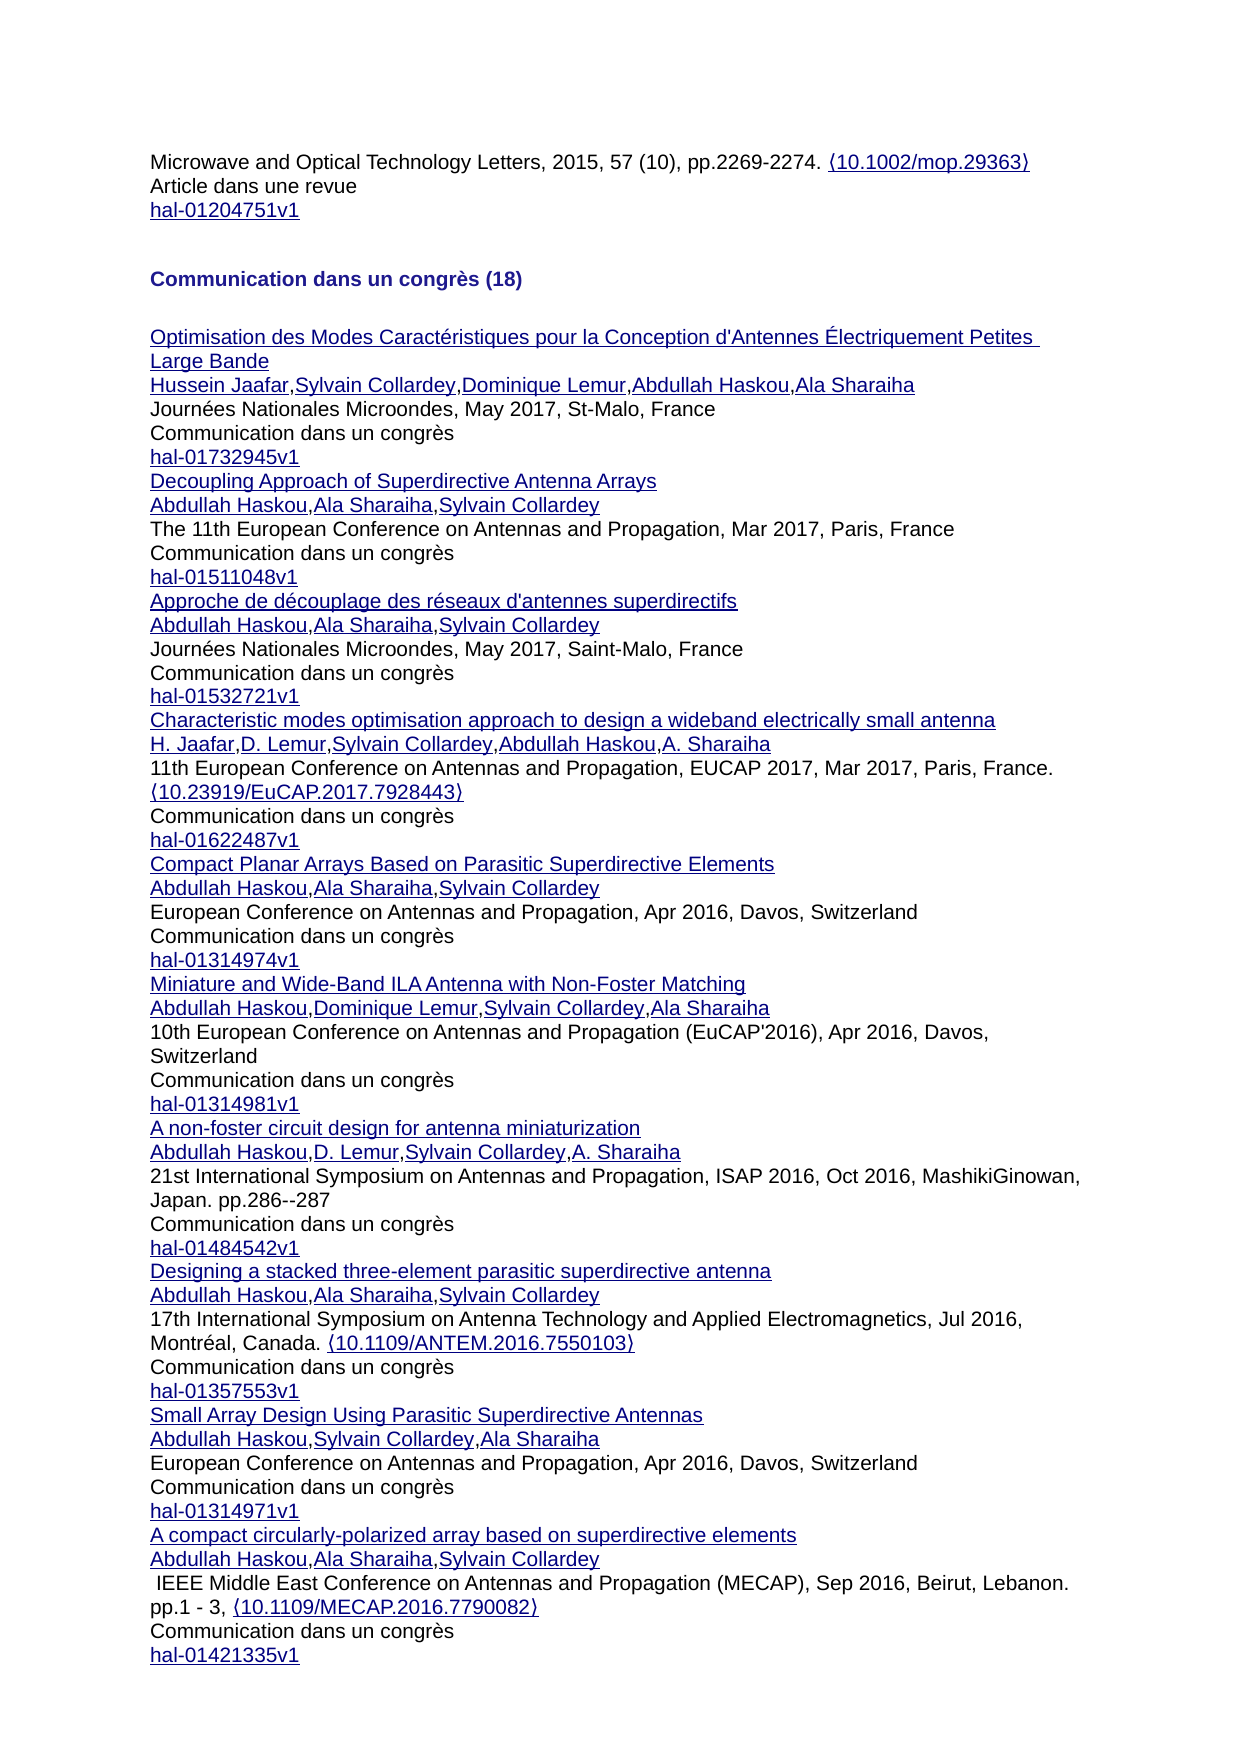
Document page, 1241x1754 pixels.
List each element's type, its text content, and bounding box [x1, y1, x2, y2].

table_cell Approche de découplage des réseaux d'antennes superdirectifs Abdullah Haskou,Ala Sharaiha,Sylvain Collardey Journées Nationales Microondes, May 2017, Saint-Malo, France Communication dans un congrès hal-01532721v1 [150, 589, 1090, 708]
table_cell Compact Planar Arrays Based on Parasitic Superdirective Elements Abdullah Haskou,Ala Sharaiha,Sylvain Collardey European Conference on Antennas and Propagation, Apr 2016, Davos, Switzerland Communication dans un congrès hal-01314974v1 [150, 852, 1090, 972]
table_cell Miniature and Wide-Band ILA Antenna with Non-Foster Matching Abdullah Haskou,Dominique Lemur,Sylvain Collardey,Ala Sharaiha 10th European Conference on Antennas and Propagation (EuCAP'2016), Apr 2016, Davos, Switzerland Communication dans un congrès hal-01314981v1 [150, 972, 1090, 1116]
table_cell Small Array Design Using Parasitic Superdirective Antennas Abdullah Haskou,Sylvain Collardey,Ala Sharaiha European Conference on Antennas and Propagation, Apr 2016, Davos, Switzerland Communication dans un congrès hal-01314971v1 [150, 1403, 1090, 1523]
table_cell Designing a stacked three-element parasitic superdirective antenna Abdullah Haskou,Ala Sharaiha,Sylvain Collardey 17th International Symposium on Antenna Technology and Applied Electromagnetics, Jul 2016, Montréal, Canada. ⟨10.1109/ANTEM.2016.7550103⟩ Communication dans un congrès hal-01357553v1 [150, 1259, 1090, 1403]
table_header Optimisation des Modes Caractéristiques pour la Conception d'Antennes Électriquement Petites Large Bande Hussein Jaafar,Sylvain Collardey,Dominique Lemur,Abdullah Haskou,Ala Sharaiha Journées Nationales Microondes, May 2017, St-Malo, France Communication dans un congrès hal-01732945v1 [150, 325, 1090, 469]
subtitle Communication dans un congrès (18) [150, 267, 1090, 291]
table_cell Decoupling Approach of Superdirective Antenna Arrays Abdullah Haskou,Ala Sharaiha,Sylvain Collardey The 11th European Conference on Antennas and Propagation, Mar 2017, Paris, France Communication dans un congrès hal-01511048v1 [150, 469, 1090, 588]
table_cell Microwave and Optical Technology Letters, 2015, 57 (10), pp.2269-2274. ⟨10.1002/mop.29363⟩ Article dans une revue hal-01204751v1 [150, 150, 1090, 222]
table_cell A compact circularly-polarized array based on superdirective elements Abdullah Haskou,Ala Sharaiha,Sylvain Collardey IEEE Middle East Conference on Antennas and Propagation (MECAP), Sep 2016, Beirut, Lebanon. pp.1 - 3, ⟨10.1109/MECAP.2016.7790082⟩ Communication dans un congrès hal-01421335v1 [150, 1523, 1090, 1667]
table_cell Characteristic modes optimisation approach to design a wideband electrically small antenna H. Jaafar,D. Lemur,Sylvain Collardey,Abdullah Haskou,A. Sharaiha 11th European Conference on Antennas and Propagation, EUCAP 2017, Mar 2017, Paris, France. ⟨10.23919/EuCAP.2017.7928443⟩ Communication dans un congrès hal-01622487v1 [150, 708, 1090, 852]
table_cell A non-foster circuit design for antenna miniaturization Abdullah Haskou,D. Lemur,Sylvain Collardey,A. Sharaiha 21st International Symposium on Antennas and Propagation, ISAP 2016, Oct 2016, MashikiGinowan, Japan. pp.286--287 Communication dans un congrès hal-01484542v1 [150, 1116, 1090, 1259]
